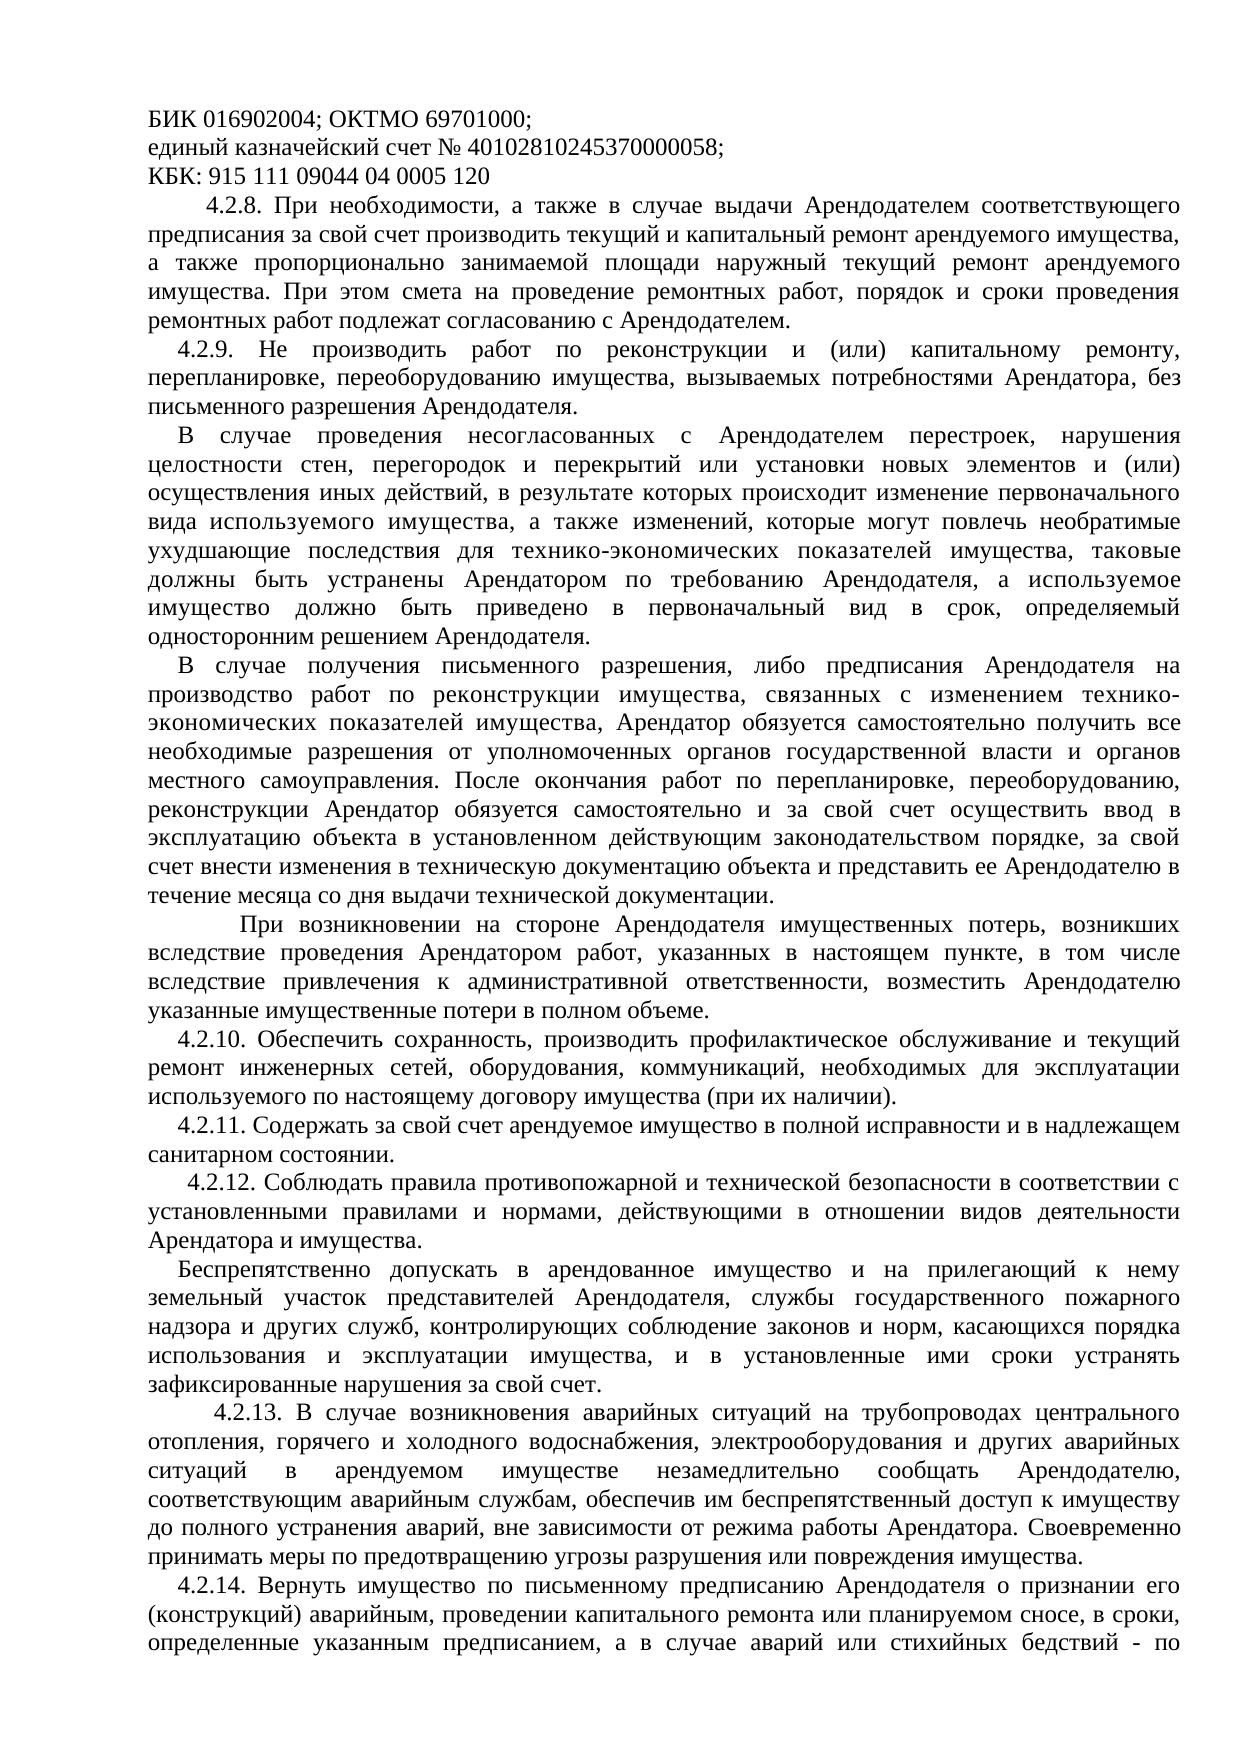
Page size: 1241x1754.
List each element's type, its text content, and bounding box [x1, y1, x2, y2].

text В случае проведения несогласованных с Арендодателем перестроек, нарушения целостности стен, перегородок и перекрытий или установки новых элементов и (или) осуществления иных действий, в результате которых происходит изменение первоначального вида используемого имущества, а также изменений, которые могут повлечь необратимые ухудшающие последствия для технико-экономических показателей имущества, таковые должны быть устранены Арендатором по требованию Арендодателя, а используемое имущество должно быть приведено в первоначальный вид в срок, определяемый односторонним решением Арендодателя. [148, 420, 1181, 650]
text единый казначейский счет № 40102810245370000058; [148, 132, 1181, 161]
text 4.2.12. Соблюдать правила противопожарной и технической безопасности в соответствии с установленными правилами и нормами, действующими в отношении видов деятельности Арендатора и имущества. [148, 1167, 1181, 1254]
text 4.2.14. Вернуть имущество по письменному предписанию Арендодателя о признании его (конструкций) аварийным, проведении капитального ремонта или планируемом сносе, в сроки, определенные указанным предписанием, а в случае аварий или стихийных бедствий - по [148, 1570, 1181, 1656]
text 4.2.11. Содержать за свой счет арендуемое имущество в полной исправности и в надлежащем санитарном состоянии. [148, 1110, 1181, 1167]
text БИК 016902004; ОКТМО 69701000; [148, 104, 1181, 132]
text Беспрепятственно допускать в арендованное имущество и на прилегающий к нему земельный участок представителей Арендодателя, службы государственного пожарного надзора и других служб, контролирующих соблюдение законов и норм, касающихся порядка использования и эксплуатации имущества, и в установленные ими сроки устранять зафиксированные нарушения за свой счет. [148, 1254, 1181, 1397]
text 4.2.10. Обеспечить сохранность, производить профилактическое обслуживание и текущий ремонт инженерных сетей, оборудования, коммуникаций, необходимых для эксплуатации используемого по настоящему договору имущества (при их наличии). [148, 1024, 1181, 1110]
text В случае получения письменного разрешения, либо предписания Арендодателя на производство работ по реконструкции имущества, связанных с изменением технико-экономических показателей имущества, Арендатор обязуется самостоятельно получить все необходимые разрешения от уполномоченных органов государственной власти и органов местного самоуправления. После окончания работ по перепланировке, переоборудованию, реконструкции Арендатор обязуется самостоятельно и за свой счет осуществить ввод в эксплуатацию объекта в установленном действующим законодательством порядке, за свой счет внести изменения в техническую документацию объекта и представить ее Арендодателю в течение месяца со дня выдачи технической документации. [148, 650, 1181, 909]
text 4.2.9. Не производить работ по реконструкции и (или) капитальному ремонту, перепланировке, переоборудованию имущества, вызываемых потребностями Арендатора, без письменного разрешения Арендодателя. [148, 334, 1181, 420]
text 4.2.8. При необходимости, а также в случае выдачи Арендодателем соответствующего предписания за свой счет производить текущий и капитальный ремонт арендуемого имущества, а также пропорционально занимаемой площади наружный текущий ремонт арендуемого имущества. При этом смета на проведение ремонтных работ, порядок и сроки проведения ремонтных работ подлежат согласованию с Арендодателем. [148, 190, 1181, 334]
text КБК: 915 111 09044 04 0005 120 [148, 161, 1181, 190]
text При возникновении на стороне Арендодателя имущественных потерь, возникших вследствие проведения Арендатором работ, указанных в настоящем пункте, в том числе вследствие привлечения к административной ответственности, возместить Арендодателю указанные имущественные потери в полном объеме. [148, 909, 1181, 1024]
text 4.2.13. В случае возникновения аварийных ситуаций на трубопроводах центрального отопления, горячего и холодного водоснабжения, электрооборудования и других аварийных ситуаций в арендуемом имуществе незамедлительно сообщать Арендодателю, соответствующим аварийным службам, обеспечив им беспрепятственный доступ к имуществу до полного устранения аварий, вне зависимости от режима работы Арендатора. Своевременно принимать меры по предотвращению угрозы разрушения или повреждения имущества. [148, 1397, 1181, 1570]
